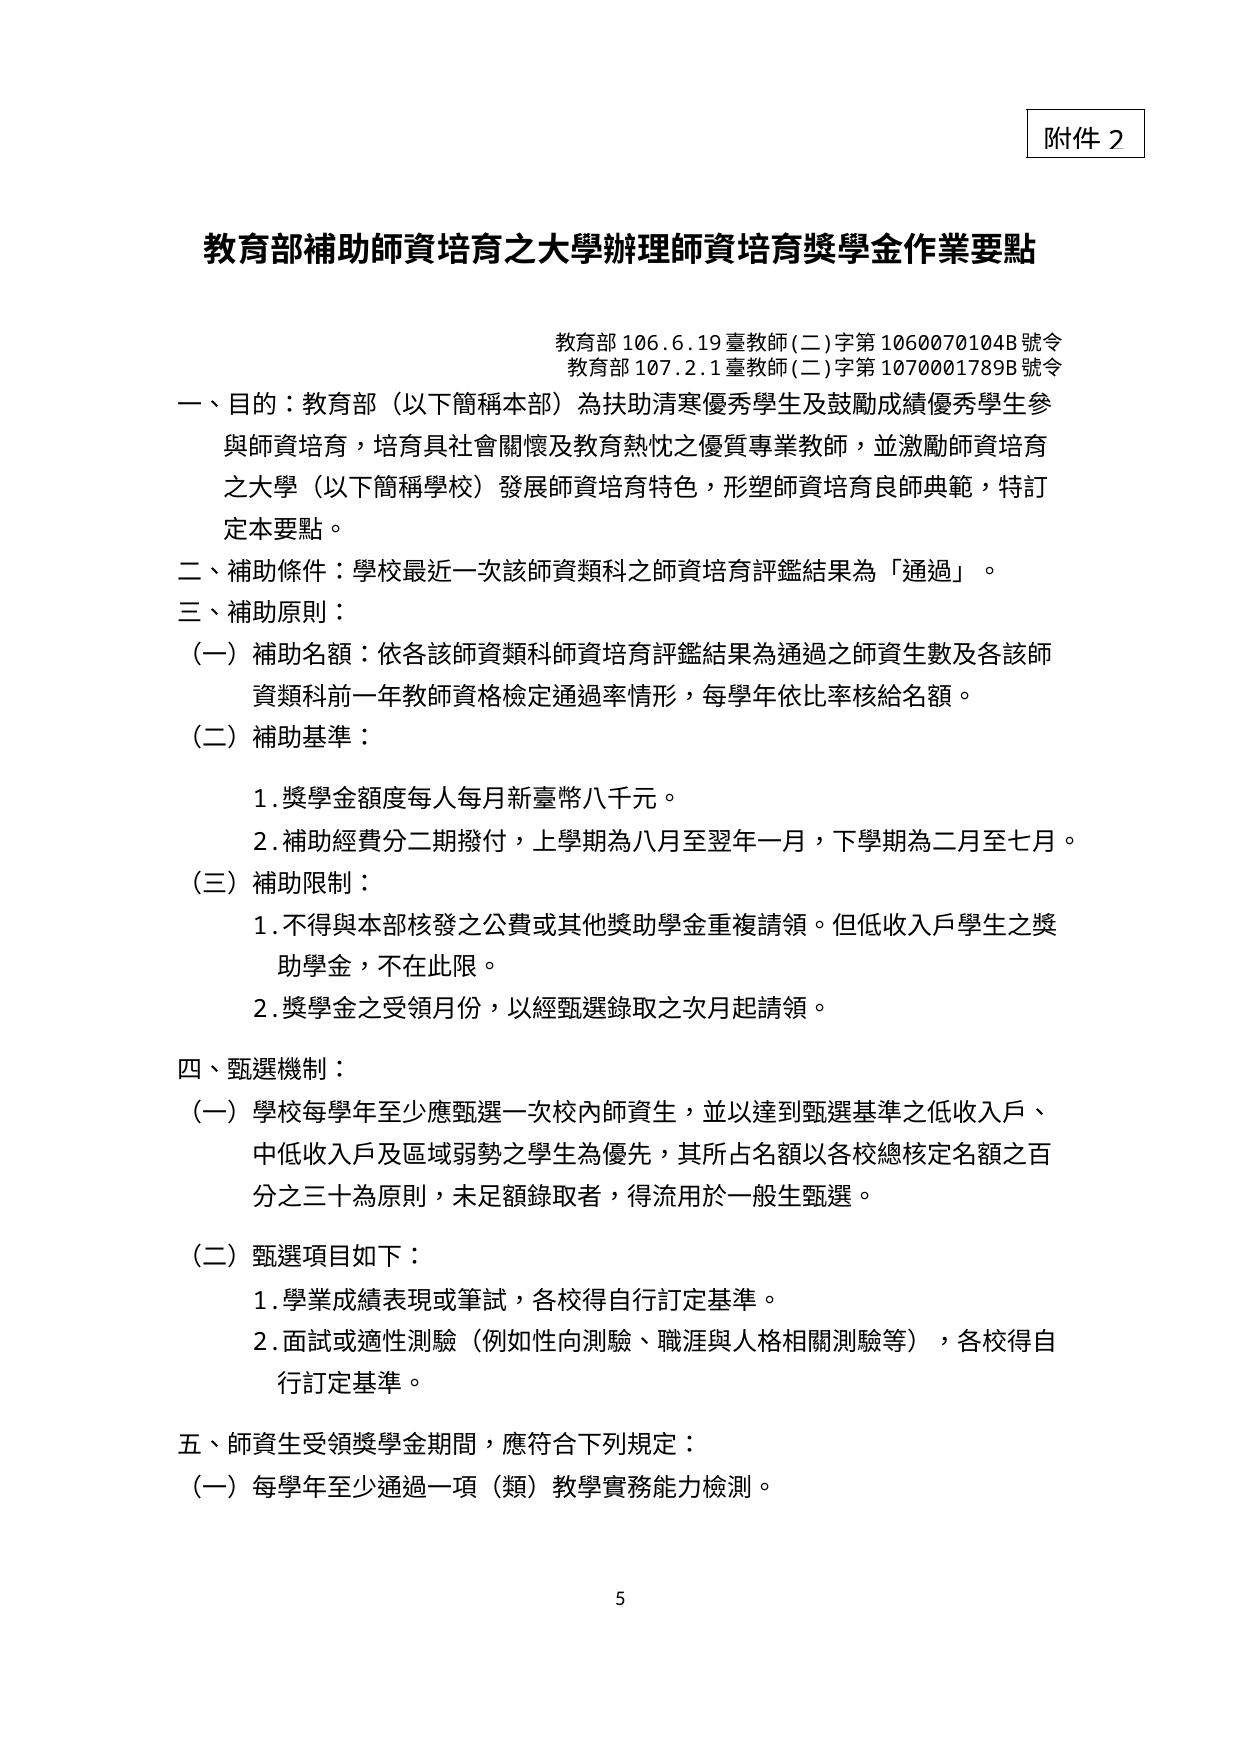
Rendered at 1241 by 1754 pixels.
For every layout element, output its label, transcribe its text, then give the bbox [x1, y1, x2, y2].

text 二、補助條件：學校最近一次該師資類科之師資培育評鑑結果為「通過」。 [177, 547, 1063, 588]
text （三）補助限制： [177, 859, 1063, 901]
text 五、師資生受領獎學金期間，應符合下列規定： [177, 1401, 1063, 1463]
text 1.不得與本部核發之公費或其他獎助學金重複請領。但低收入戶學生之獎助學金，不在此限。 [252, 901, 1063, 984]
text 教育部106.6.19臺教師(二)字第1060070104B號令 [177, 330, 1063, 355]
text （一）學校每學年至少應甄選一次校內師資生，並以達到甄選基準之低收入戶、中低收入戶及區域弱勢之學生為優先，其所占名額以各校總核定名額之百分之三十為原則，未足額錄取者，得流用於一般生甄選。 [177, 1088, 1063, 1213]
text （一）補助名額：依各該師資類科師資培育評鑑結果為通過之師資生數及各該師資類科前一年教師資格檢定通過率情形，每學年依比率核給名額。 [177, 630, 1063, 713]
text 2.補助經費分二期撥付，上學期為八月至翌年一月，下學期為二月至七月。 [252, 817, 1063, 859]
text 1.獎學金額度每人每月新臺幣八千元。 [252, 755, 1063, 817]
text 教育部107.2.1臺教師(二)字第1070001789B號令 [177, 355, 1063, 380]
text 1.學業成績表現或筆試，各校得自行訂定基準。 [252, 1276, 1063, 1317]
text 2.獎學金之受領月份，以經甄選錄取之次月起請領。 [252, 984, 1063, 1026]
text （二）補助基準： [177, 713, 1063, 755]
text 教育部補助師資培育之大學辦理師資培育獎學金作業要點 [177, 205, 1063, 267]
text 一、目的：教育部（以下簡稱本部）為扶助清寒優秀學生及鼓勵成績優秀學生參與師資培育，培育具社會關懷及教育熱忱之優質專業教師，並激勵師資培育之大學（以下簡稱學校）發展師資培育特色，形塑師資培育良師典範，特訂定本要點。 [177, 380, 1063, 547]
text 三、補助原則： [177, 588, 1063, 630]
text 附件2 [1043, 118, 1129, 149]
text （一）每學年至少通過一項（類）教學實務能力檢測。 [177, 1463, 1063, 1505]
text （二）甄選項目如下： [177, 1213, 1063, 1276]
text 四、甄選機制： [177, 1026, 1063, 1088]
text 2.面試或適性測驗（例如性向測驗、職涯與人格相關測驗等），各校得自行訂定基準。 [252, 1317, 1063, 1401]
